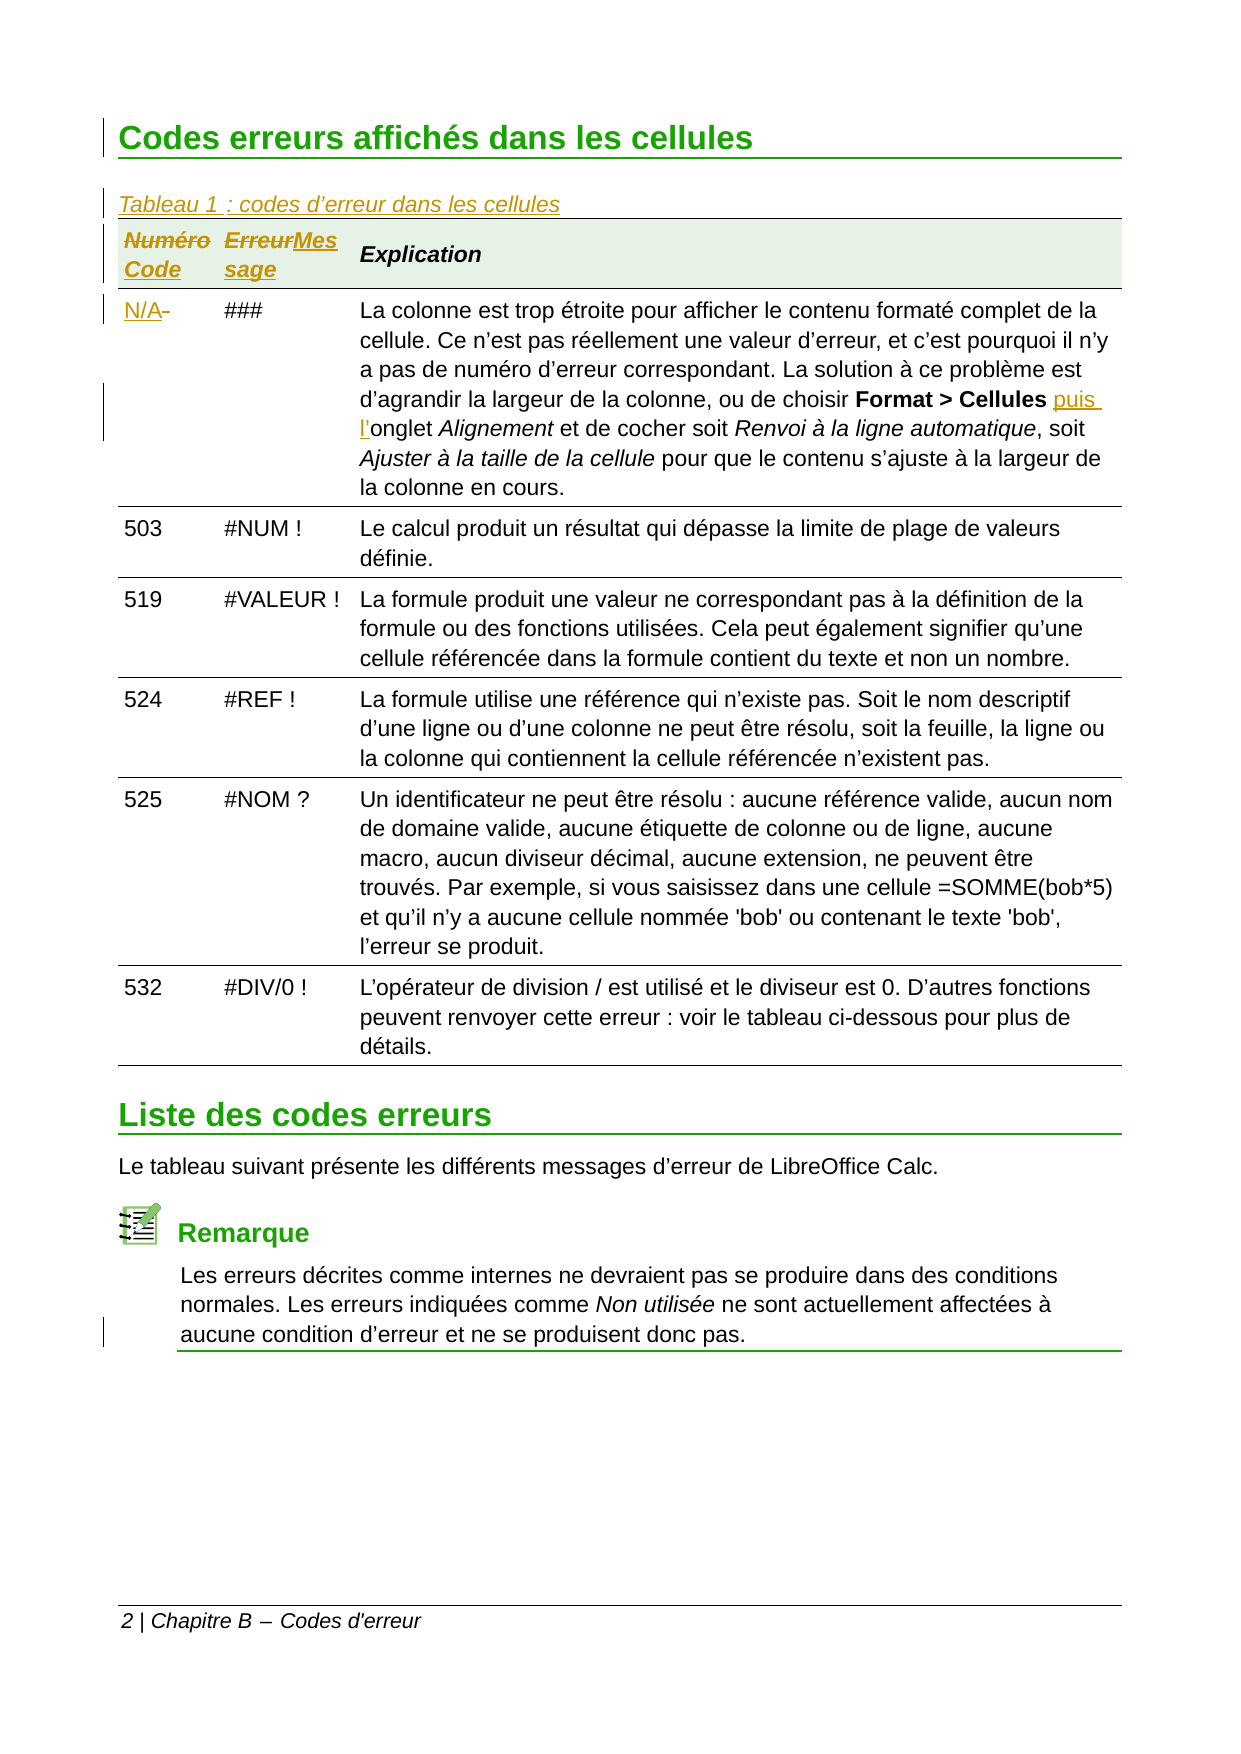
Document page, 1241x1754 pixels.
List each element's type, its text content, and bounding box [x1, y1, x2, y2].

table_cell 524 [118, 678, 218, 777]
subtitle Codes erreurs affichés dans les cellules [118, 118, 1122, 157]
text Les erreurs décrites comme internes ne devraient pas se produire dans des conditions normales. Les erreurs indiquées comme Non utilisée ne sont actuellement affectées à aucune condition d’erreur et ne se produisent donc pas. [177, 1256, 1122, 1350]
text Tableau 1 : codes d’erreur dans les cellules [118, 188, 1122, 218]
table_cell La formule utilise une référence qui n’existe pas. Soit le nom descriptif d’une ligne ou d’une colonne ne peut être résolu, soit la feuille, la ligne ou la colonne qui contiennent la cellule référencée n’existent pas. [354, 678, 1122, 777]
table_cell 519 [118, 578, 218, 677]
table_header Explication [354, 219, 1122, 288]
table_cell 525 [118, 778, 218, 965]
table_cell La formule produit une valeur ne correspondant pas à la définition de la formule ou des fonctions utilisées. Cela peut également signifier qu’une cellule référencée dans la formule contient du texte et non un nombre. [354, 578, 1122, 677]
table_cell La colonne est trop étroite pour afficher le contenu formaté complet de la cellule. Ce n’est pas réellement une valeur d’erreur, et c’est pourquoi il n’y a pas de numéro d’erreur correspondant. La solution à ce problème est d’agrandir la largeur de la colonne, ou de choisir Format > Cellules puis l’onglet Alignement et de cocher soit Renvoi à la ligne automatique, soit Ajuster à la taille de la cellule pour que le contenu s’ajuste à la largeur de la colonne en cours. [354, 289, 1122, 506]
table_cell #NOM ? [219, 778, 354, 965]
table_cell N/A [118, 289, 218, 506]
subtitle Liste des codes erreurs [118, 1095, 1122, 1133]
table_cell #NUM ! [219, 507, 354, 577]
table_cell Le calcul produit un résultat qui dépasse la limite de plage de valeurs définie. [354, 507, 1122, 577]
table_header Message [219, 219, 354, 288]
table_cell #VALEUR ! [219, 578, 354, 677]
table_cell Un identificateur ne peut être résolu : aucune référence valide, aucun nom de domaine valide, aucune étiquette de colonne ou de ligne, aucune macro, aucun diviseur décimal, aucune extension, ne peuvent être trouvés. Par exemple, si vous saisissez dans une cellule =SOMME(bob*5) et qu’il n’y a aucune cellule nommée 'bob' ou contenant le texte 'bob', l’erreur se produit. [354, 778, 1122, 965]
table_cell 532 [118, 966, 218, 1065]
table_cell #DIV/0 ! [219, 966, 354, 1065]
table_cell #REF ! [219, 678, 354, 777]
list Remarque [118, 1202, 1122, 1248]
table_cell 503 [118, 507, 218, 577]
table_header Code [118, 219, 218, 288]
table_cell L’opérateur de division / est utilisé et le diviseur est 0. D’autres fonctions peuvent renvoyer cette erreur : voir le tableau ci-dessous pour plus de détails. [354, 966, 1122, 1065]
table_cell ### [219, 289, 354, 506]
text Le tableau suivant présente les différents messages d’erreur de LibreOffice Calc. [118, 1150, 1122, 1179]
